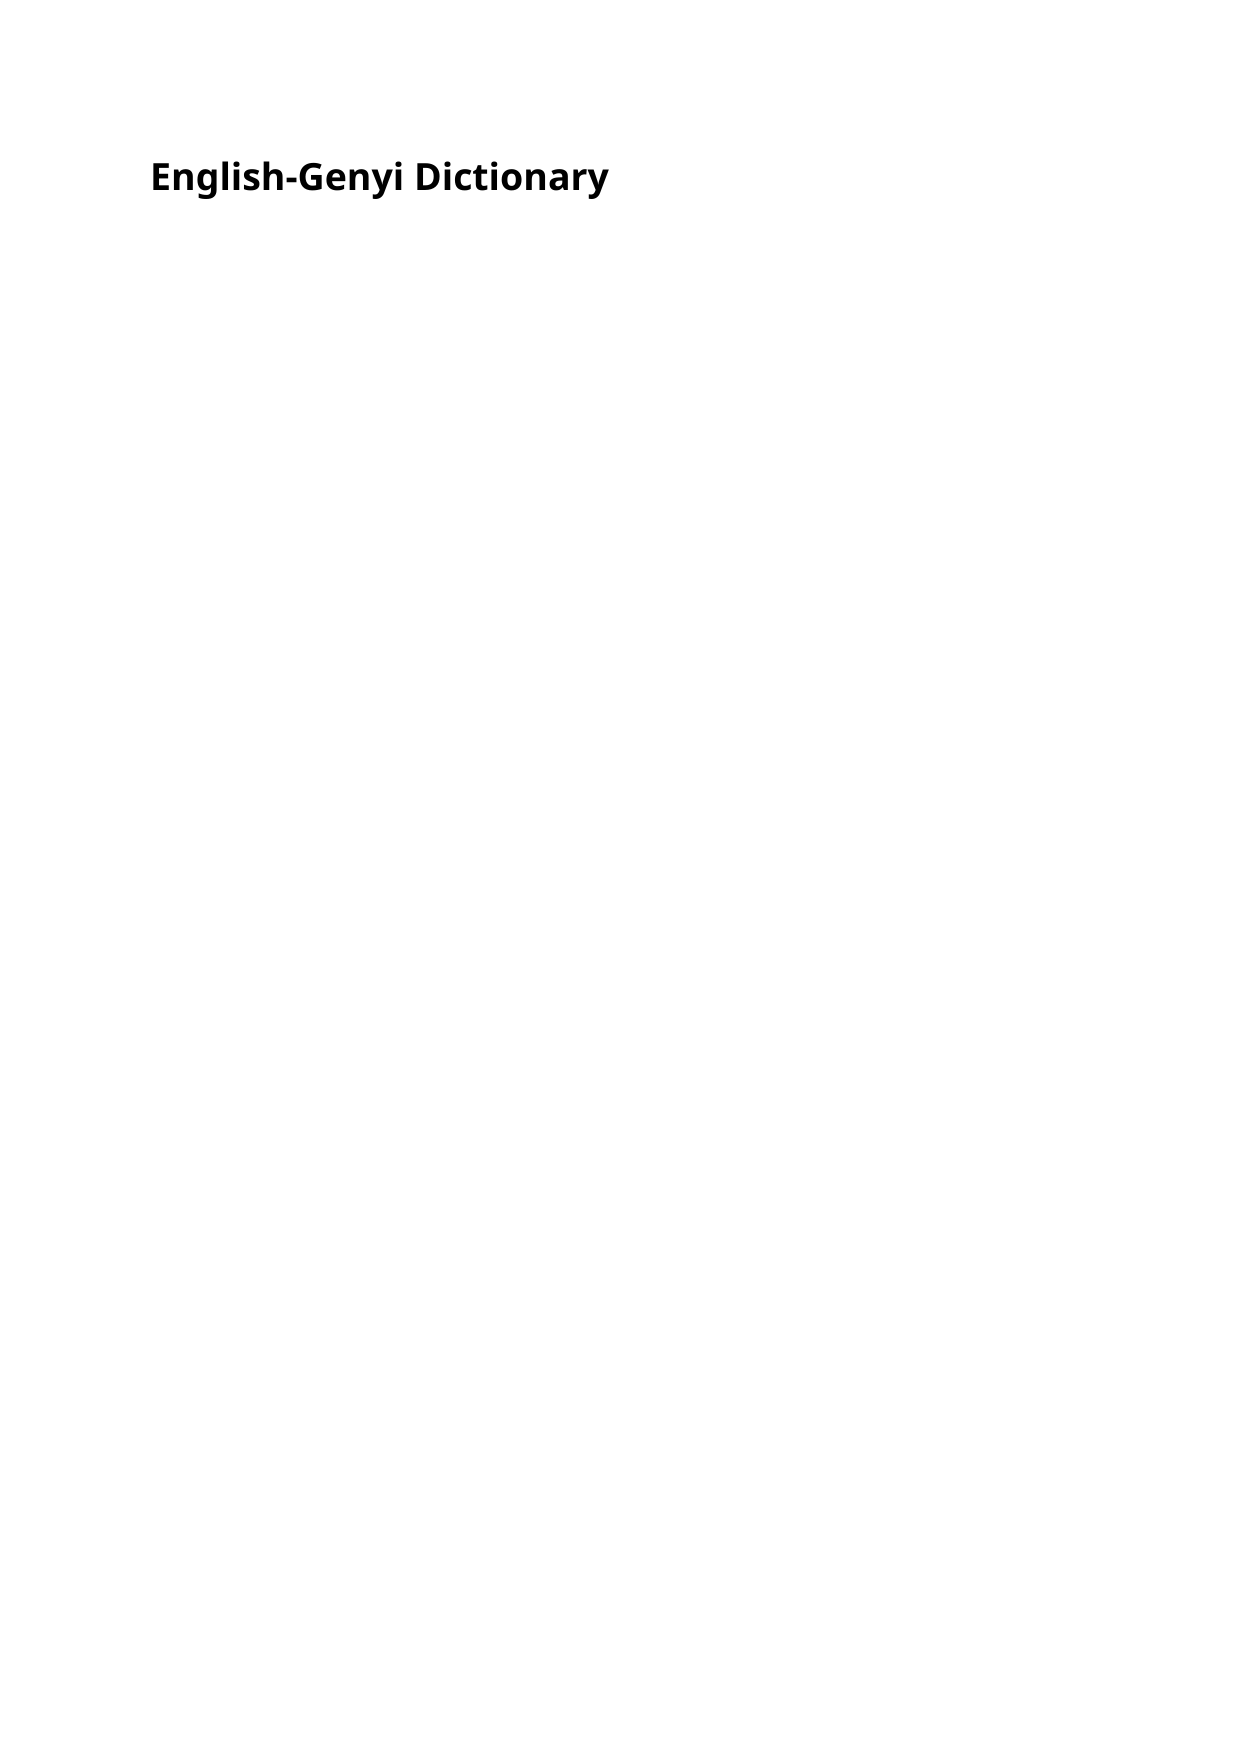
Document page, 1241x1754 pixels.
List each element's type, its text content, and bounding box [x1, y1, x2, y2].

subtitle English-Genyi Dictionary [150, 150, 1090, 201]
